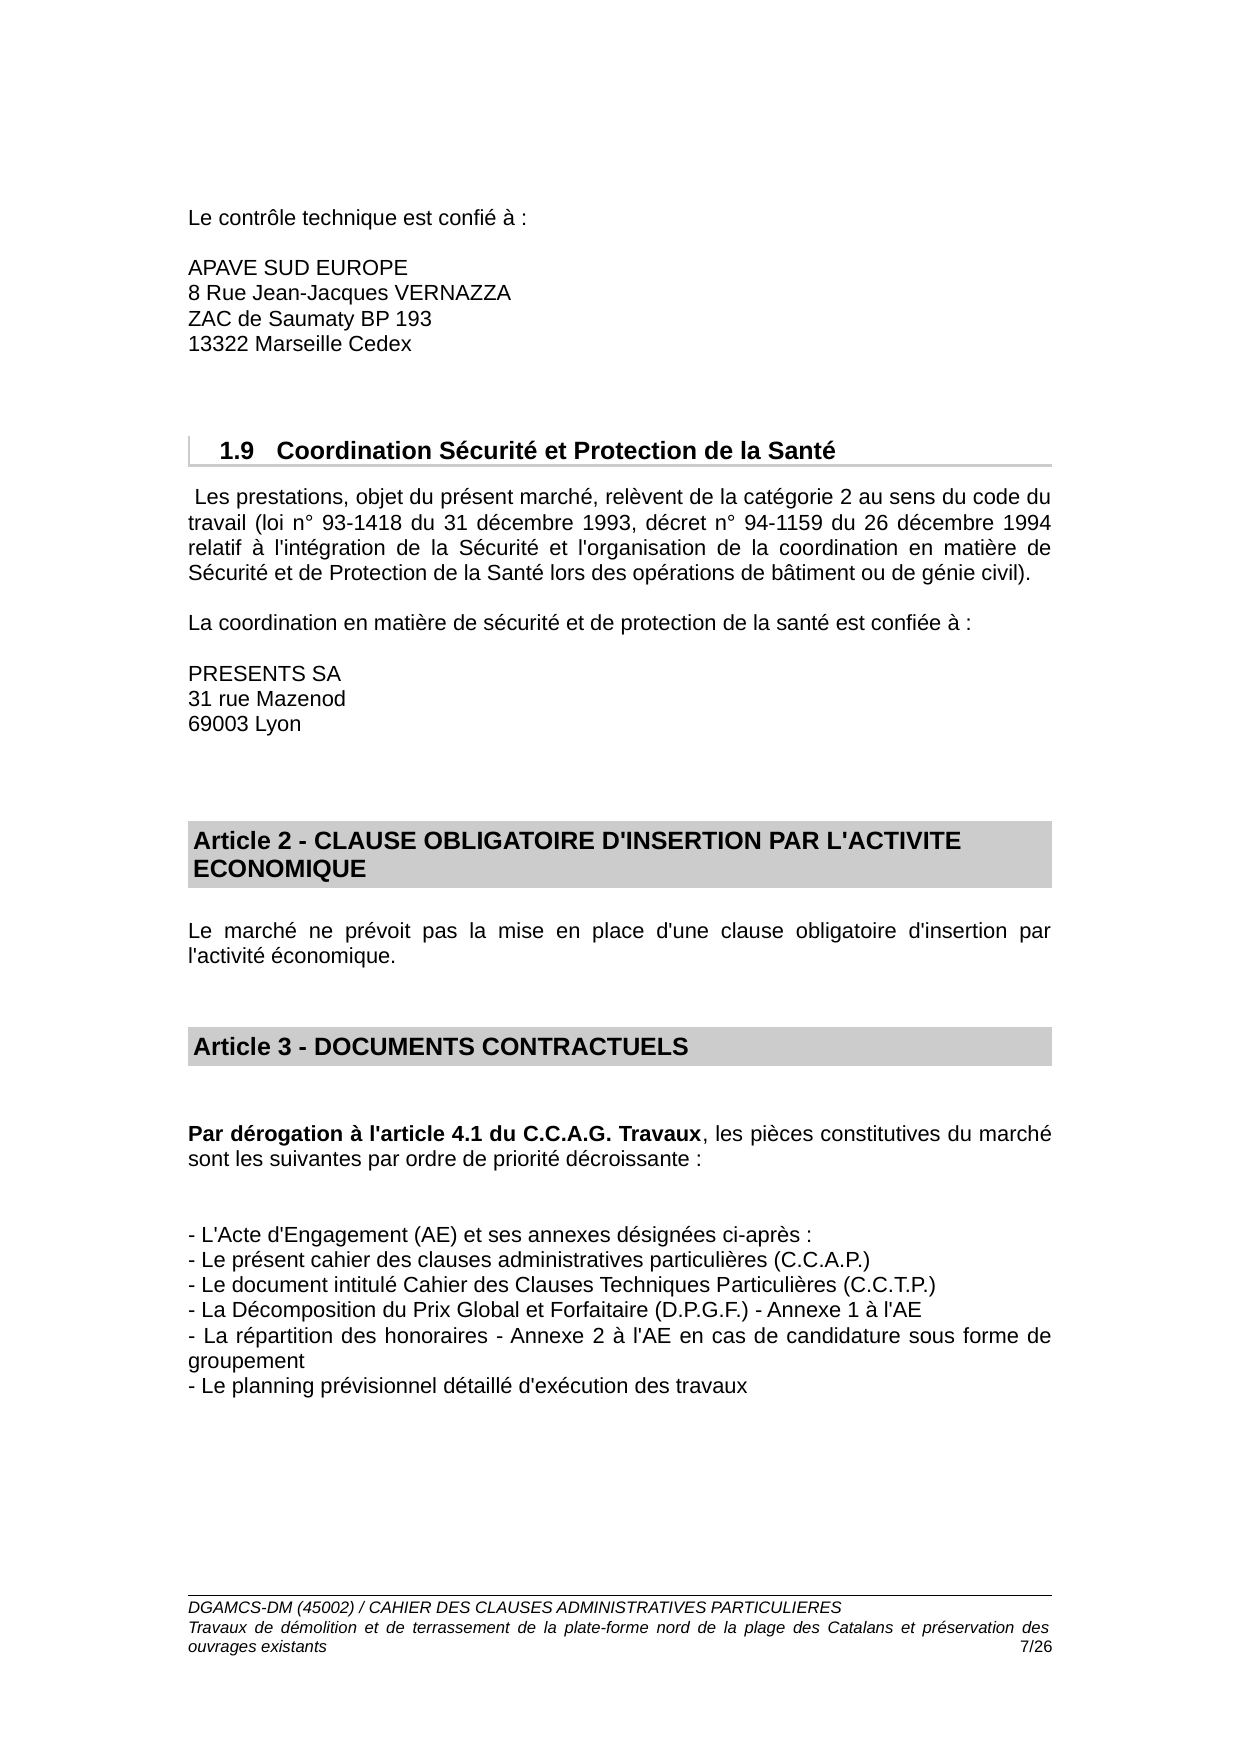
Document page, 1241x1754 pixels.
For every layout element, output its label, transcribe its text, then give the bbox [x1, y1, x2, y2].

text ZAC de Saumaty BP 193 [188, 305, 1052, 331]
text - La Décomposition du Prix Global et Forfaitaire (D.P.G.F.) - Annexe 1 à l'AE [188, 1297, 1052, 1323]
subtitle Coordination Sécurité et Protection de la Santé [190, 436, 1052, 464]
subtitle DOCUMENTS CONTRACTUELS [190, 1030, 1050, 1064]
text - La répartition des honoraires - Annexe 2 à l'AE en cas de candidature sous forme de groupement [188, 1323, 1052, 1373]
text Le marché ne prévoit pas la mise en place d'une clause obligatoire d'insertion par l'activité économique. [188, 918, 1052, 968]
text - L'Acte d'Engagement (AE) et ses annexes désignées ci-après : [188, 1222, 1052, 1247]
text Le contrôle technique est confié à : [188, 204, 1052, 230]
text 31 rue Mazenod [188, 686, 1052, 711]
text - Le présent cahier des clauses administratives particulières (C.C.A.P.) [188, 1247, 1052, 1272]
text 13322 Marseille Cedex [188, 331, 1052, 356]
text APAVE SUD EUROPE [188, 255, 1052, 280]
text Par dérogation à l'article 4.1 du C.C.A.G. Travaux, les pièces constitutives du marché sont les suivantes par ordre de priorité décroissante : [188, 1121, 1052, 1171]
text La coordination en matière de sécurité et de protection de la santé est confiée à : [188, 610, 1052, 636]
text - Le document intitulé Cahier des Clauses Techniques Particulières (C.C.T.P.) [188, 1272, 1052, 1297]
subtitle CLAUSE OBLIGATOIRE D'INSERTION PAR L'ACTIVITE ECONOMIQUE [190, 823, 1050, 886]
text Les prestations, objet du présent marché, relèvent de la catégorie 2 au sens du code du travail (loi n° 93-1418 du 31 décembre 1993, décret n° 94-1159 du 26 décembre 1994 relatif à l'intégration de la Sécurité et l'organisation de la coordination en matière de Sécurité et de Protection de la Santé lors des opérations de bâtiment ou de génie civil). [188, 484, 1052, 585]
text 8 Rue Jean-Jacques VERNAZZA [188, 280, 1052, 305]
text - Le planning prévisionnel détaillé d'exécution des travaux [188, 1373, 1052, 1398]
text PRESENTS SA [188, 661, 1052, 686]
text 69003 Lyon [188, 711, 1052, 736]
